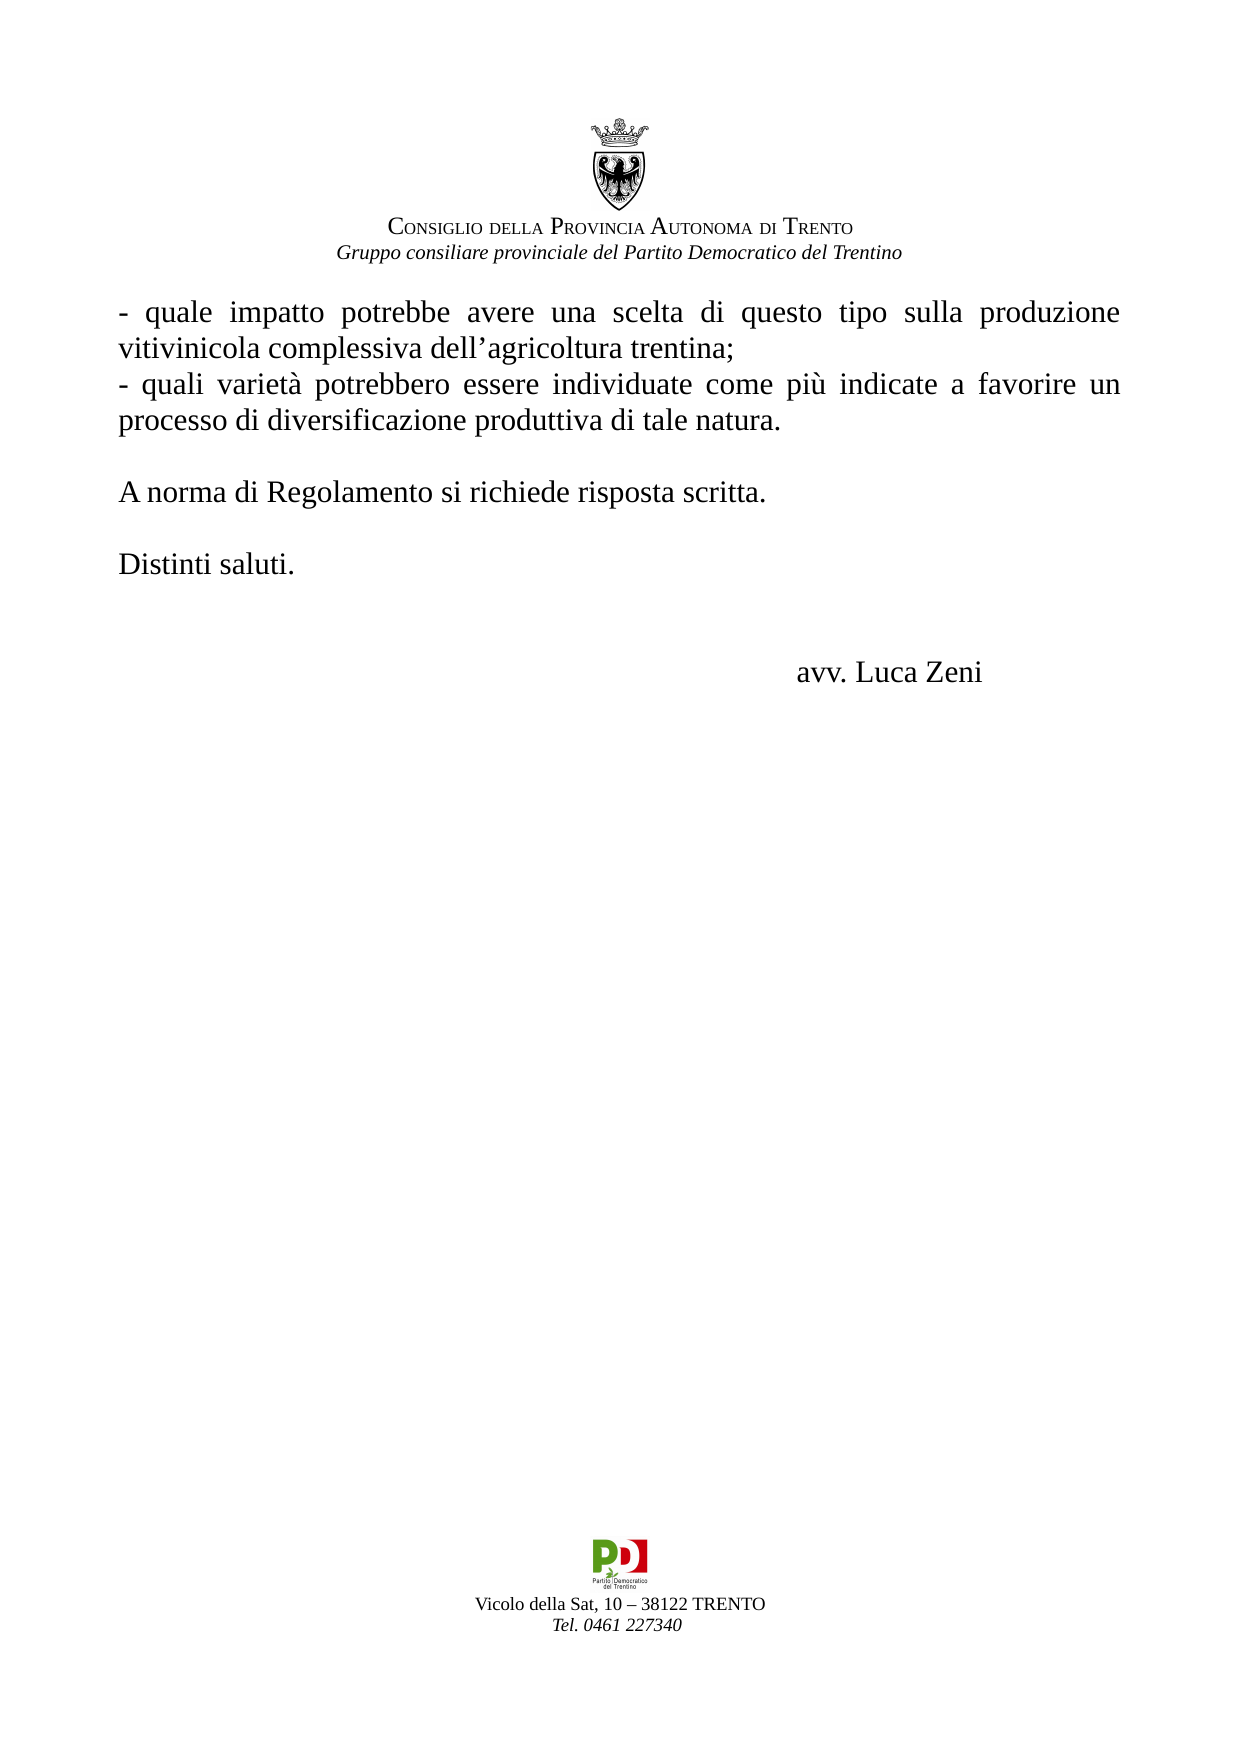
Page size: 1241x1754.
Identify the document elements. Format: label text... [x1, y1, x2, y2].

text - quale impatto potrebbe avere una scelta di questo tipo sulla produzione vitivinicola complessiva dell’agricoltura trentina; [118, 293, 1122, 365]
text - quali varietà potrebbero essere individuate come più indicate a favorire un processo di diversificazione produttiva di tale natura. [118, 365, 1122, 437]
text Distinti saluti. [118, 545, 1122, 581]
picture [590, 118, 650, 211]
picture [590, 1536, 650, 1593]
text avv. Luca Zeni [118, 653, 1122, 689]
text A norma di Regolamento si richiede risposta scritta. [118, 473, 1122, 509]
